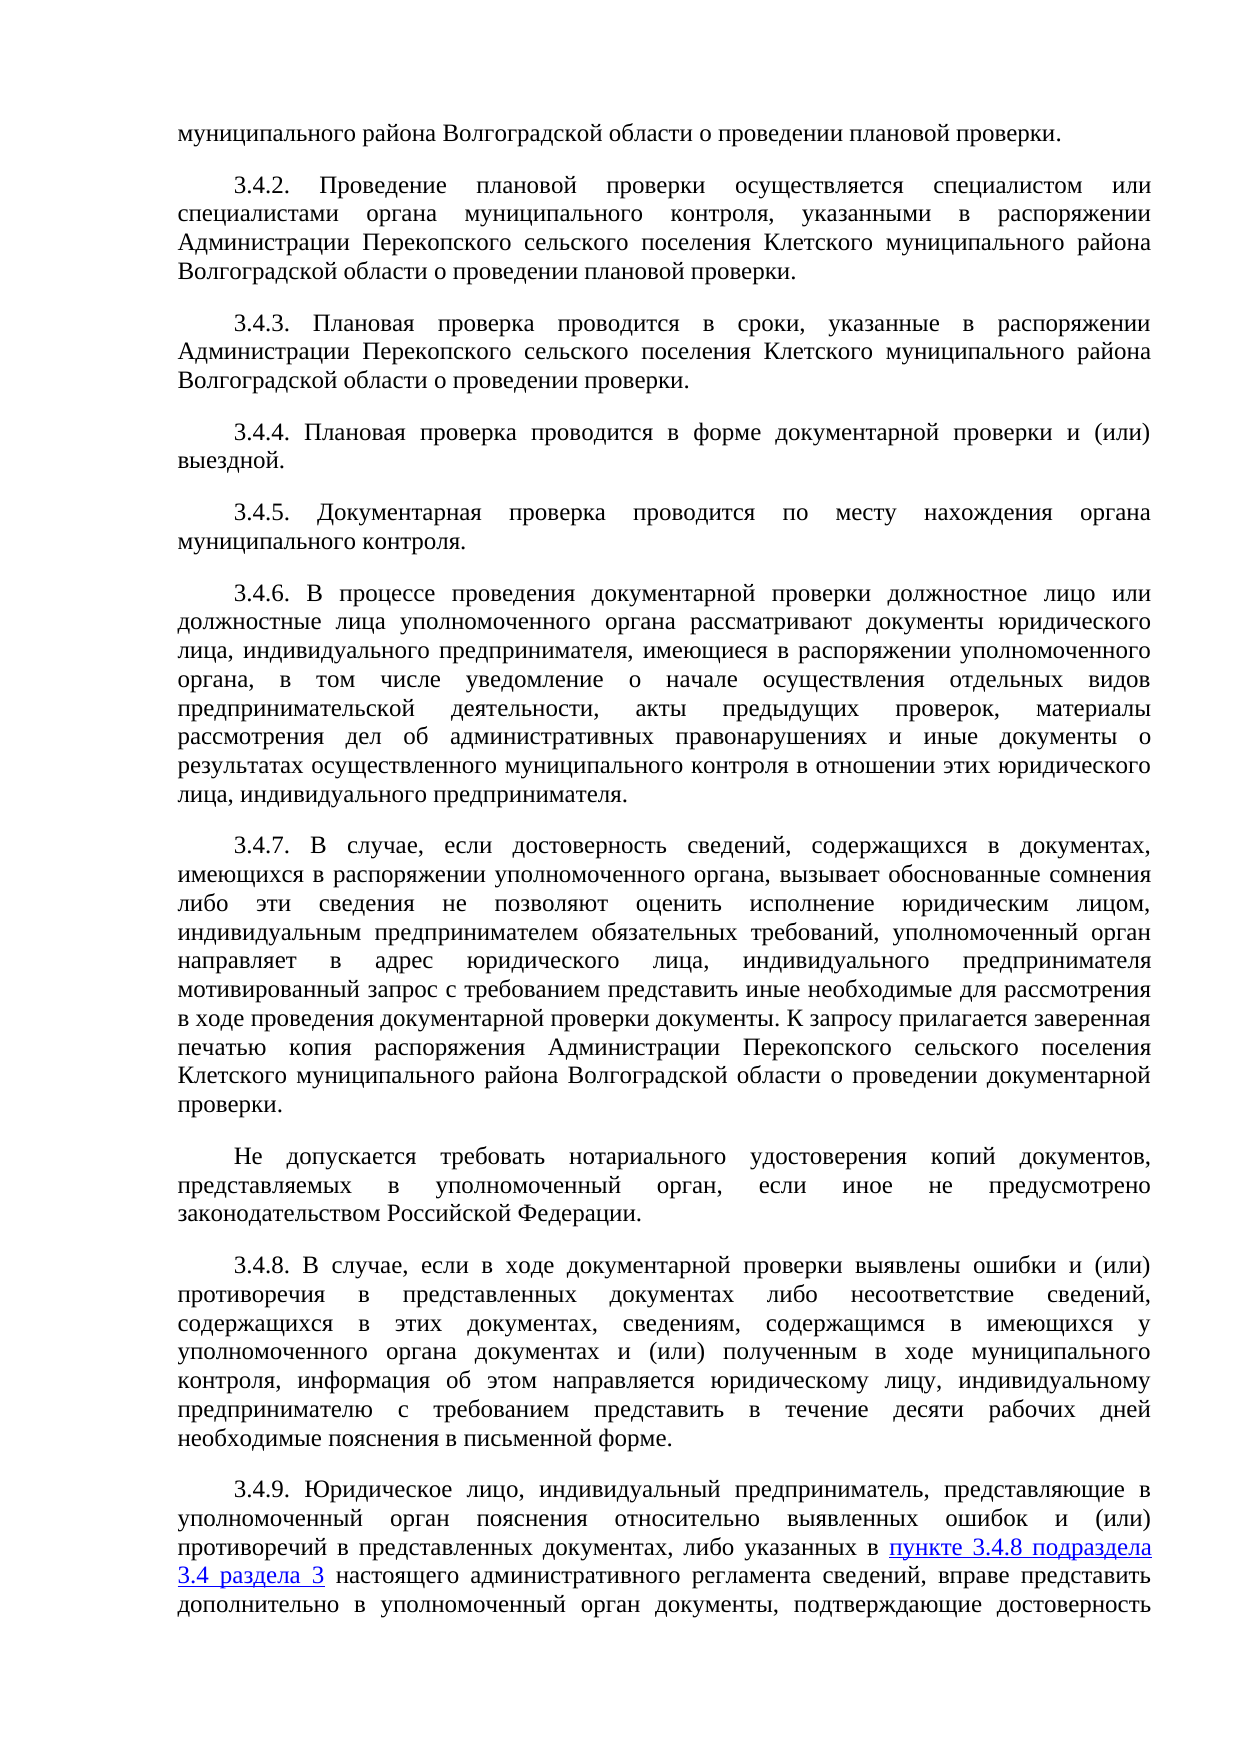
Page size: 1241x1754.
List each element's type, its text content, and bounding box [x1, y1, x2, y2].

text 3.4.2. Проведение плановой проверки осуществляется специалистом или специалистами органа муниципального контроля, указанными в распоряжении Администрации Перекопского сельского поселения Клетского муниципального района Волгоградской области о проведении плановой проверки. [177, 170, 1152, 285]
text 3.4.5. Документарная проверка проводится по месту нахождения органа муниципального контроля. [177, 497, 1152, 555]
text 3.4.4. Плановая проверка проводится в форме документарной проверки и (или) выездной. [177, 417, 1152, 474]
text 3.4.3. Плановая проверка проводится в сроки, указанные в распоряжении Администрации Перекопского сельского поселения Клетского муниципального района Волгоградской области о проведении проверки. [177, 308, 1152, 394]
text 3.4.6. В процессе проведения документарной проверки должностное лицо или должностные лица уполномоченного органа рассматривают документы юридического лица, индивидуального предпринимателя, имеющиеся в распоряжении уполномоченного органа, в том числе уведомление о начале осуществления отдельных видов предпринимательской деятельности, акты предыдущих проверок, материалы рассмотрения дел об административных правонарушениях и иные документы о результатах осуществленного муниципального контроля в отношении этих юридического лица, индивидуального предпринимателя. [177, 578, 1152, 808]
text 3.4.9. Юридическое лицо, индивидуальный предприниматель, представляющие в уполномоченный орган пояснения относительно выявленных ошибок и (или) противоречий в представленных документах, либо указанных в пункте 3.4.8 подраздела 3.4 раздела 3 настоящего административного регламента сведений, вправе представить дополнительно в уполномоченный орган документы, подтверждающие достоверность [177, 1474, 1152, 1618]
text Не допускается требовать нотариального удостоверения копий документов, представляемых в уполномоченный орган, если иное не предусмотрено законодательством Российской Федерации. [177, 1141, 1152, 1227]
text 3.4.7. В случае, если достоверность сведений, содержащихся в документах, имеющихся в распоряжении уполномоченного органа, вызывает обоснованные сомнения либо эти сведения не позволяют оценить исполнение юридическим лицом, индивидуальным предпринимателем обязательных требований, уполномоченный орган направляет в адрес юридического лица, индивидуального предпринимателя мотивированный запрос с требованием представить иные необходимые для рассмотрения в ходе проведения документарной проверки документы. К запросу прилагается заверенная печатью копия распоряжения Администрации Перекопского сельского поселения Клетского муниципального района Волгоградской области о проведении документарной проверки. [177, 831, 1152, 1118]
text 3.4.8. В случае, если в ходе документарной проверки выявлены ошибки и (или) противоречия в представленных документах либо несоответствие сведений, содержащихся в этих документах, сведениям, содержащимся в имеющихся у уполномоченного органа документах и (или) полученным в ходе муниципального контроля, информация об этом направляется юридическому лицу, индивидуальному предпринимателю с требованием представить в течение десяти рабочих дней необходимые пояснения в письменной форме. [177, 1250, 1152, 1451]
text муниципального района Волгоградской области о проведении плановой проверки. [177, 118, 1152, 147]
